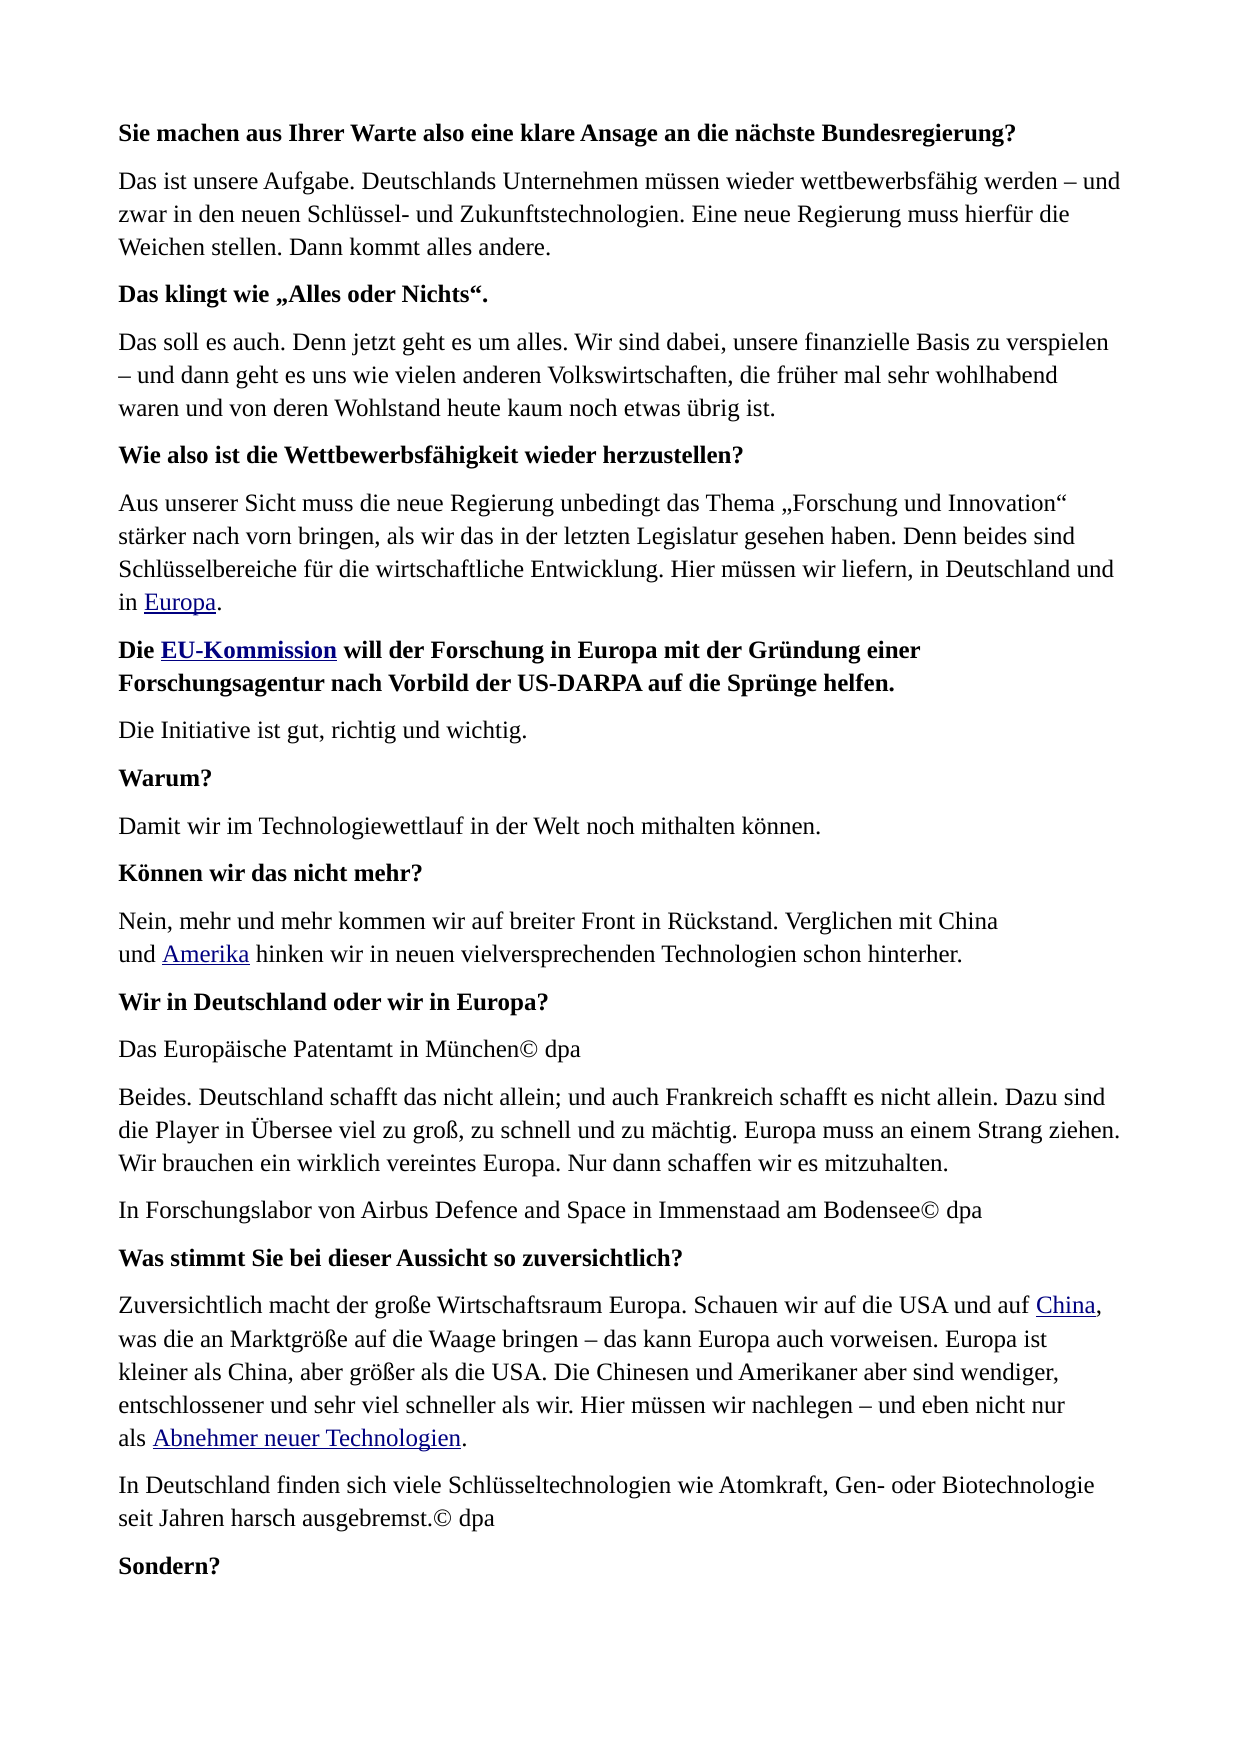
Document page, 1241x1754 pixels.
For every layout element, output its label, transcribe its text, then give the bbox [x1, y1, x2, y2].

text In Deutschland finden sich viele Schlüsseltechnologien wie Atomkraft, Gen- oder Biotechnologie seit Jahren harsch ausgebremst.© dpa [118, 1470, 1122, 1532]
text Das Europäische Patentamt in München© dpa [118, 1034, 1122, 1063]
text Das soll es auch. Denn jetzt geht es um alles. Wir sind dabei, unsere finanzielle Basis zu verspielen – und dann geht es uns wie vielen anderen Volkswirtschaften, die früher mal sehr wohlhabend waren und von deren Wohlstand heute kaum noch etwas übrig ist. [118, 327, 1122, 422]
text Damit wir im Technologiewettlauf in der Welt noch mithalten können. [118, 811, 1122, 839]
text Das ist unsere Aufgabe. Deutschlands Unternehmen müssen wieder wettbewerbsfähig werden – und zwar in den neuen Schlüssel- und Zukunftstechnologien. Eine neue Regierung muss hierfür die Weichen stellen. Dann kommt alles andere. [118, 166, 1122, 261]
text Zuversichtlich macht der große Wirtschaftsraum Europa. Schauen wir auf die USA und auf China, was die an Marktgröße auf die Waage bringen – das kann Europa auch vorweisen. Europa ist kleiner als China, aber größer als die USA. Die Chinesen und Amerikaner aber sind wendiger, entschlossener und sehr viel schneller als wir. Hier müssen wir nachlegen – und eben nicht nur als Abnehmer neuer Technologien. [118, 1291, 1122, 1451]
text Beides. Deutschland schafft das nicht allein; und auch Frankreich schafft es nicht allein. Dazu sind die Player in Übersee viel zu groß, zu schnell und zu mächtig. Europa muss an einem Strang ziehen. Wir brauchen ein wirklich vereintes Europa. Nur dann schaffen wir es mitzuhalten. [118, 1082, 1122, 1177]
text Sie machen aus Ihrer Warte also eine klare Ansage an die nächste Bundesregierung? [118, 118, 1122, 147]
text Warum? [118, 763, 1122, 792]
text Die EU-Kommission will der Forschung in Europa mit der Gründung einer Forschungsagentur nach Vorbild der US-DARPA auf die Sprünge helfen. [118, 635, 1122, 697]
text Aus unserer Sicht muss die neue Regierung unbedingt das Thema „Forschung und Innovation“ stärker nach vorn bringen, als wir das in der letzten Legislatur gesehen haben. Denn beides sind Schlüsselbereiche für die wirtschaftliche Entwicklung. Hier müssen wir liefern, in Deutschland und in Europa. [118, 488, 1122, 616]
text Wie also ist die Wettbewerbsfähigkeit wieder herzustellen? [118, 441, 1122, 469]
text Was stimmt Sie bei dieser Aussicht so zuversichtlich? [118, 1243, 1122, 1272]
text Nein, mehr und mehr kommen wir auf breiter Front in Rückstand. Verglichen mit China und Amerika hinken wir in neuen vielversprechenden Technologien schon hinterher. [118, 906, 1122, 968]
text Können wir das nicht mehr? [118, 858, 1122, 887]
text Sondern? [118, 1551, 1122, 1580]
text In Forschungslabor von Airbus Defence and Space in Immenstaad am Bodensee© dpa [118, 1195, 1122, 1224]
text Das klingt wie „Alles oder Nichts“. [118, 279, 1122, 308]
text Die Initiative ist gut, richtig und wichtig. [118, 716, 1122, 744]
text Wir in Deutschland oder wir in Europa? [118, 987, 1122, 1015]
